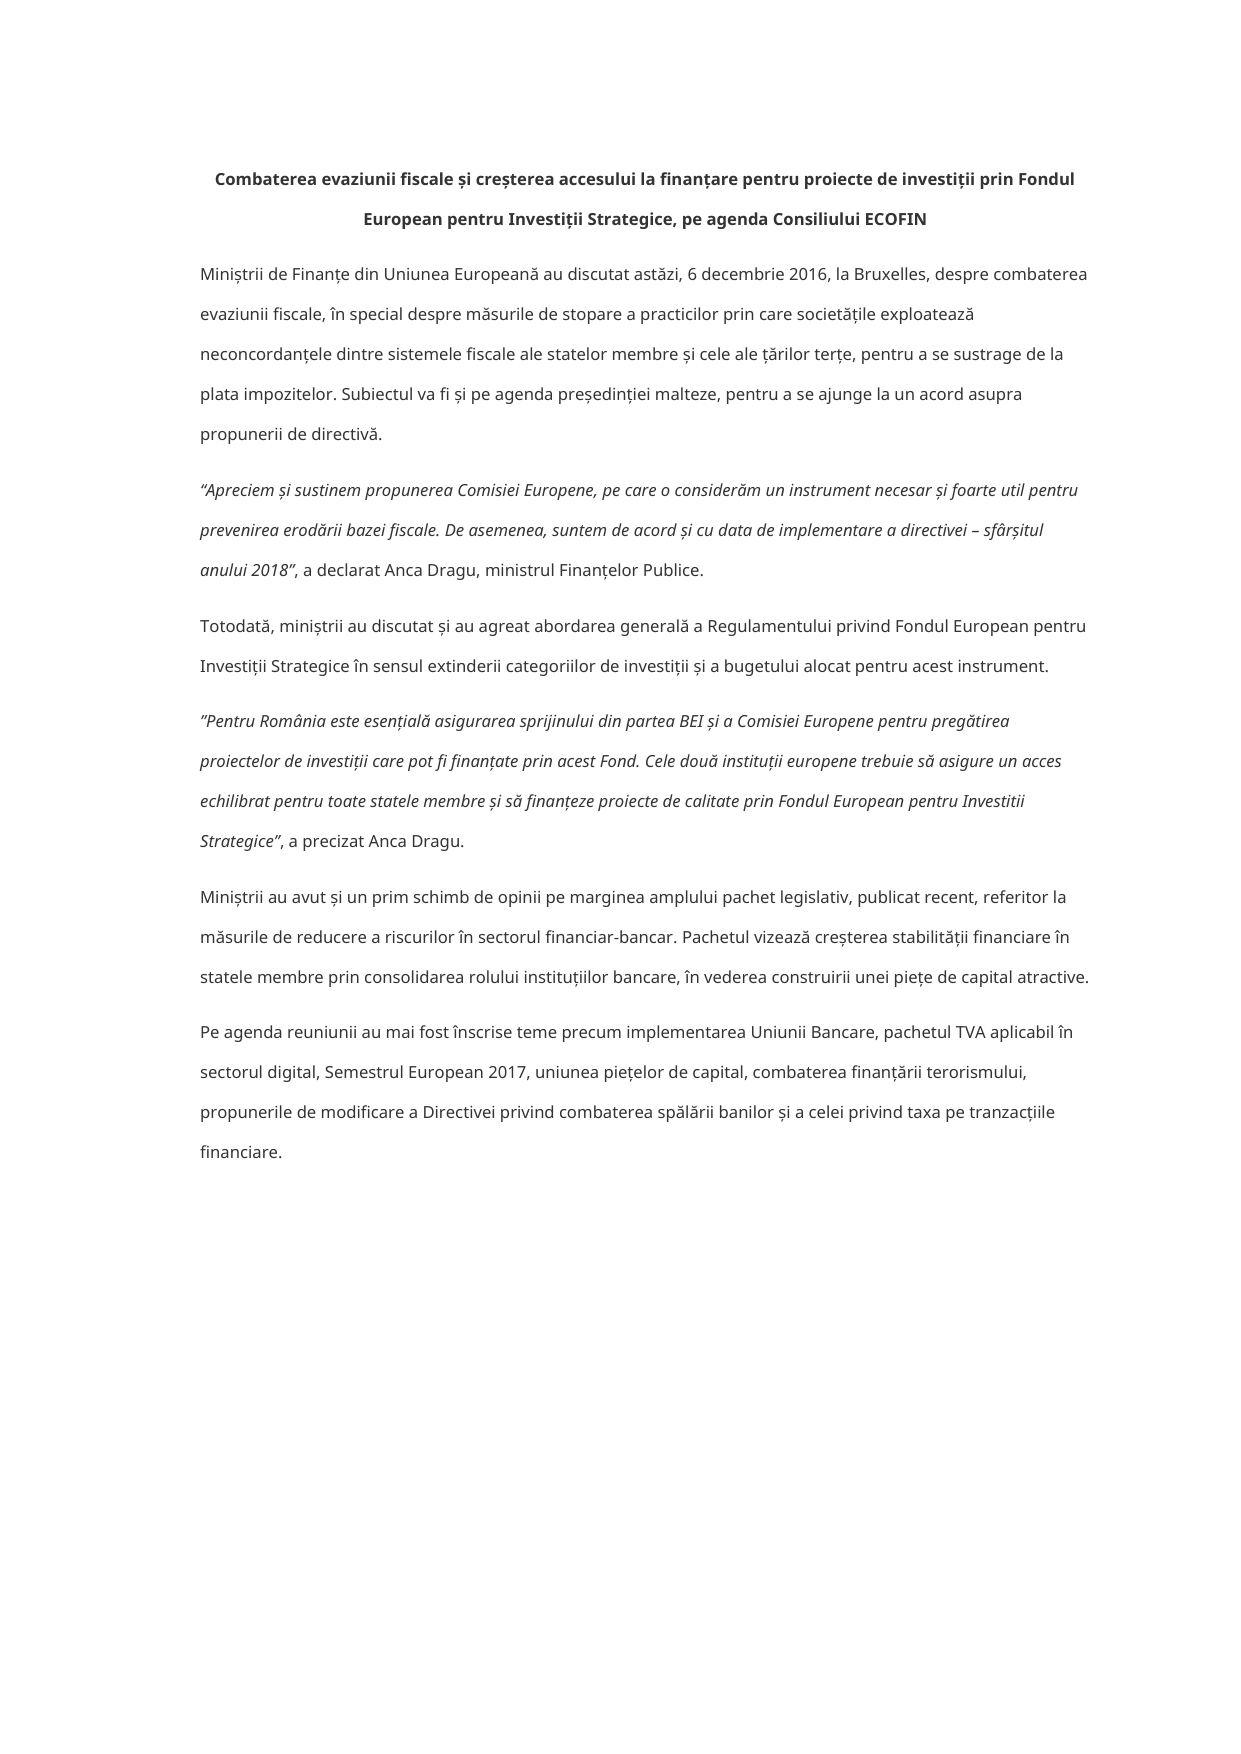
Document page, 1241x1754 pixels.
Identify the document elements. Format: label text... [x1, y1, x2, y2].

text Pe agenda reuniunii au mai fost înscrise teme precum implementarea Uniunii Bancare, pachetul TVA aplicabil în sectorul digital, Semestrul European 2017, uniunea piețelor de capital, combaterea finanțării terorismului, propunerile de modificare a Directivei privind combaterea spălării banilor și a celei privind taxa pe tranzacțiile financiare. [200, 1004, 1090, 1164]
text “Apreciem și sustinem propunerea Comisiei Europene, pe care o considerăm un instrument necesar și foarte util pentru prevenirea erodării bazei fiscale. De asemenea, suntem de acord și cu data de implementare a directivei – sfârșitul anului 2018”, a declarat Anca Dragu, ministrul Finanțelor Publice. [200, 461, 1090, 581]
text Totodată, miniștrii au discutat și au agreat abordarea generală a Regulamentului privind Fondul European pentru Investiții Strategice în sensul extinderii categoriilor de investiții și a bugetului alocat pentru acest instrument. [200, 597, 1090, 677]
text Combaterea evaziunii fiscale și creșterea accesului la finanțare pentru proiecte de investiții prin Fondul European pentru Investiții Strategice, pe agenda Consiliului ECOFIN [200, 150, 1090, 230]
text Miniștrii au avut și un prim schimb de opinii pe marginea amplului pachet legislativ, publicat recent, referitor la măsurile de reducere a riscurilor în sectorul financiar-bancar. Pachetul vizează creșterea stabilității financiare în statele membre prin consolidarea rolului instituțiilor bancare, în vederea construirii unei piețe de capital atractive. [200, 868, 1090, 988]
text Miniștrii de Finanțe din Uniunea Europeană au discutat astăzi, 6 decembrie 2016, la Bruxelles, despre combaterea evaziunii fiscale, în special despre măsurile de stopare a practicilor prin care societățile exploatează neconcordanțele dintre sistemele fiscale ale statelor membre și cele ale țărilor terțe, pentru a se sustrage de la plata impozitelor. Subiectul va fi și pe agenda președinției malteze, pentru a se ajunge la un acord asupra propunerii de directivă. [200, 246, 1090, 446]
text ”Pentru România este esențială asigurarea sprijinului din partea BEI și a Comisiei Europene pentru pregătirea proiectelor de investiții care pot fi finanțate prin acest Fond. Cele două instituții europene trebuie să asigure un acces echilibrat pentru toate statele membre și să finanțeze proiecte de calitate prin Fondul European pentru Investitii Strategice”, a precizat Anca Dragu. [200, 692, 1090, 852]
